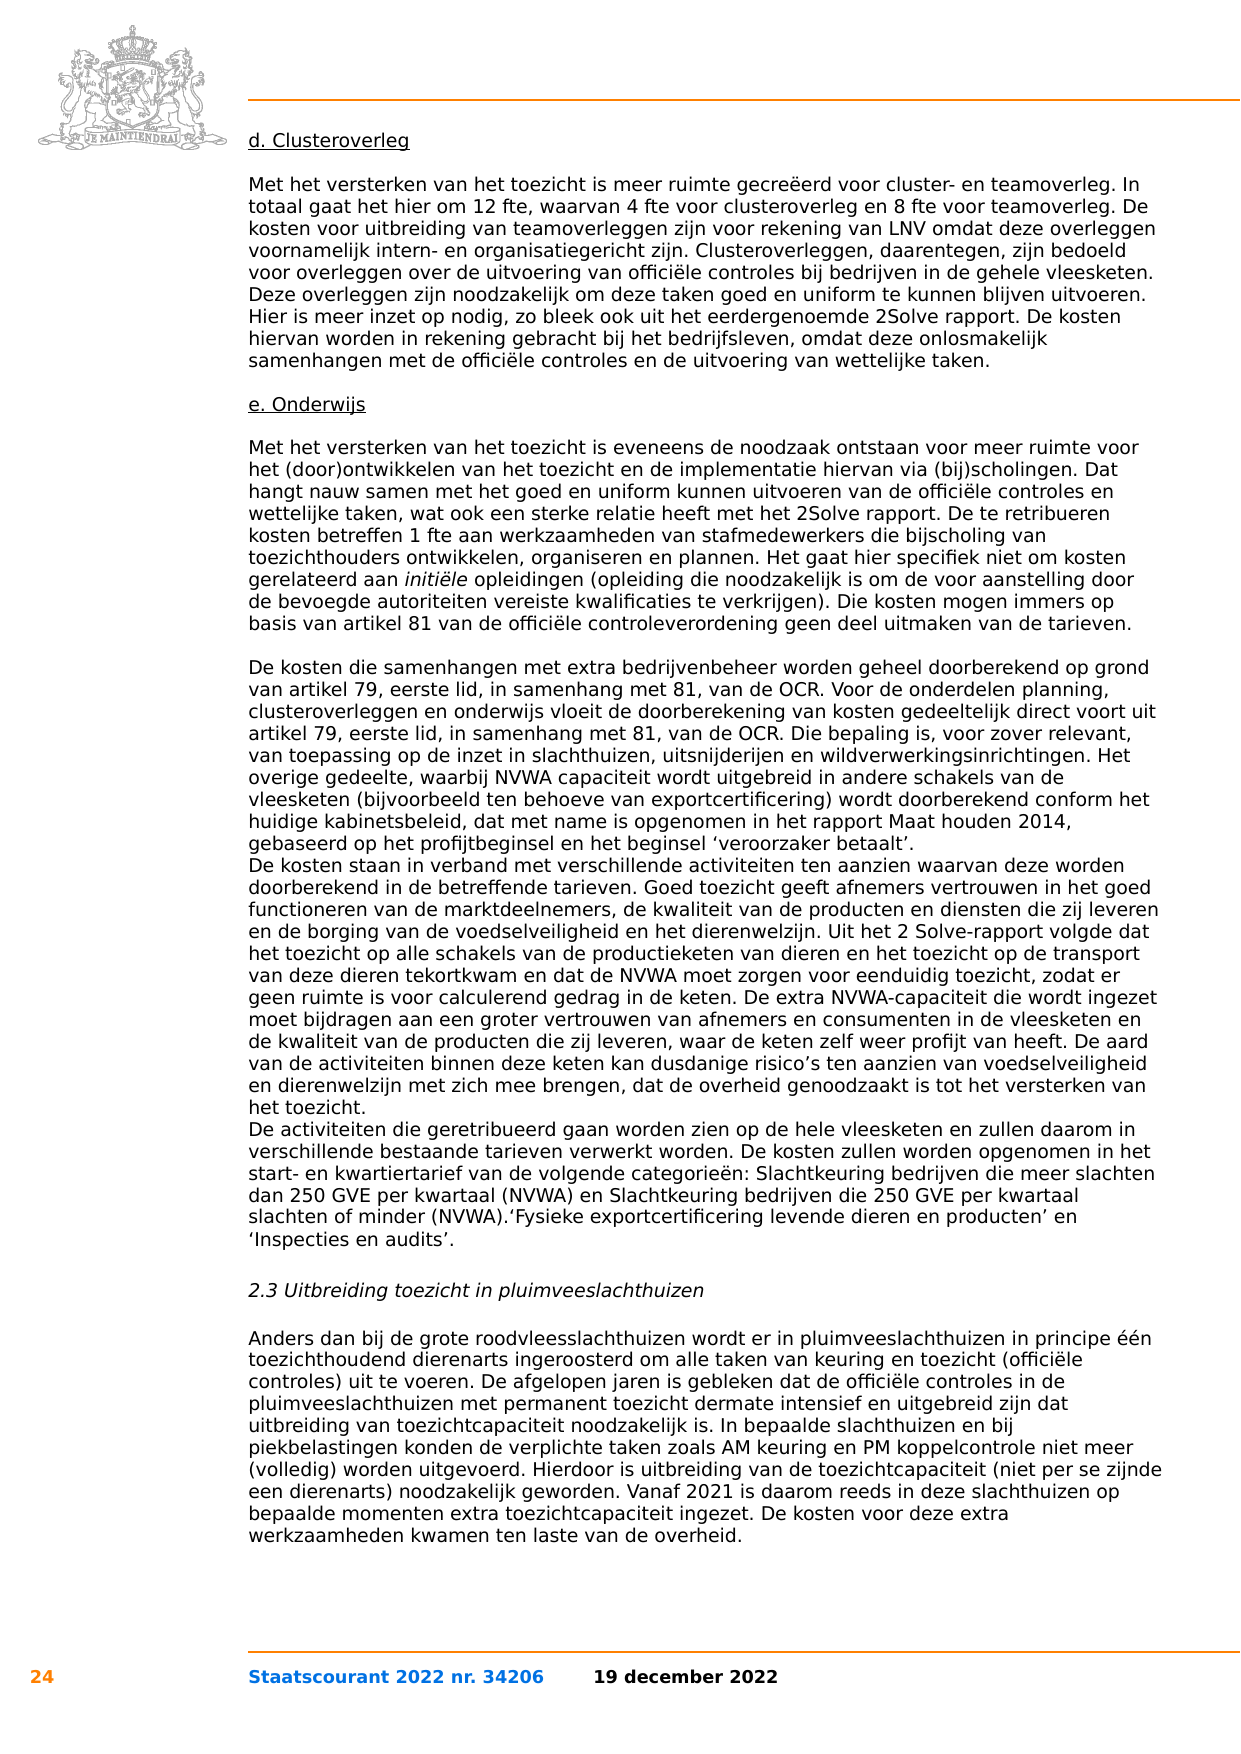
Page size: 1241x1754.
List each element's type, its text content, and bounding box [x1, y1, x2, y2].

subtitle d. Clusteroverleg [248, 130, 1163, 152]
subtitle e. Onderwijs [248, 393, 1163, 415]
subtitle 2.3 Uitbreiding toezicht in pluimveeslachthuizen [248, 1280, 1163, 1302]
picture [38, 25, 227, 150]
text De kosten staan in verband met verschillende activiteiten ten aanzien waarvan deze worden doorberekend in de betreffende tarieven. Goed toezicht geeft afnemers vertrouwen in het goed functioneren van de marktdeelnemers, de kwaliteit van de producten en diensten die zij leveren en de borging van de voedselveiligheid en het dierenwelzijn. Uit het 2 Solve-rapport volgde dat het toezicht op alle schakels van de productieketen van dieren en het toezicht op de transport van deze dieren tekortkwam en dat de NVWA moet zorgen voor eenduidig toezicht, zodat er geen ruimte is voor calculerend gedrag in de keten. De extra NVWA-capaciteit die wordt ingezet moet bijdragen aan een groter vertrouwen van afnemers en consumenten in de vleesketen en de kwaliteit van de producten die zij leveren, waar de keten zelf weer profijt van heeft. De aard van de activiteiten binnen deze keten kan dusdanige risico’s ten aanzien van voedselveiligheid en dierenwelzijn met zich mee brengen, dat de overheid genoodzaakt is tot het versterken van het toezicht. [248, 855, 1163, 1118]
text De activiteiten die geretribueerd gaan worden zien op de hele vleesketen en zullen daarom in verschillende bestaande tarieven verwerkt worden. De kosten zullen worden opgenomen in het start- en kwartiertarief van de volgende categorieën: Slachtkeuring bedrijven die meer slachten dan 250 GVE per kwartaal (NVWA) en Slachtkeuring bedrijven die 250 GVE per kwartaal slachten of minder (NVWA).‘Fysieke exportcertificering levende dieren en producten’ en ‘Inspecties en audits’. [248, 1118, 1163, 1250]
text Anders dan bij de grote roodvleesslachthuizen wordt er in pluimveeslachthuizen in principe één toezichthoudend dierenarts ingeroosterd om alle taken van keuring en toezicht (officiële controles) uit te voeren. De afgelopen jaren is gebleken dat de officiële controles in de pluimveeslachthuizen met permanent toezicht dermate intensief en uitgebreid zijn dat uitbreiding van toezichtcapaciteit noodzakelijk is. In bepaalde slachthuizen en bij piekbelastingen konden de verplichte taken zoals AM keuring en PM koppelcontrole niet meer (volledig) worden uitgevoerd. Hierdoor is uitbreiding van de toezichtcapaciteit (niet per se zijnde een dierenarts) noodzakelijk geworden. Vanaf 2021 is daarom reeds in deze slachthuizen op bepaalde momenten extra toezichtcapaciteit ingezet. De kosten voor deze extra werkzaamheden kwamen ten laste van de overheid. [248, 1327, 1163, 1547]
text Met het versterken van het toezicht is eveneens de noodzaak ontstaan voor meer ruimte voor het (door)ontwikkelen van het toezicht en de implementatie hiervan via (bij)scholingen. Dat hangt nauw samen met het goed en uniform kunnen uitvoeren van de officiële controles en wettelijke taken, wat ook een sterke relatie heeft met het 2Solve rapport. De te retribueren kosten betreffen 1 fte aan werkzaamheden van stafmedewerkers die bijscholing van toezichthouders ontwikkelen, organiseren en plannen. Het gaat hier specifiek niet om kosten gerelateerd aan initiële opleidingen (opleiding die noodzakelijk is om de voor aanstelling door de bevoegde autoriteiten vereiste kwalificaties te verkrijgen). Die kosten mogen immers op basis van artikel 81 van de officiële controleverordening geen deel uitmaken van de tarieven. [248, 437, 1163, 635]
text Met het versterken van het toezicht is meer ruimte gecreëerd voor cluster- en teamoverleg. In totaal gaat het hier om 12 fte, waarvan 4 fte voor clusteroverleg en 8 fte voor teamoverleg. De kosten voor uitbreiding van teamoverleggen zijn voor rekening van LNV omdat deze overleggen voornamelijk intern- en organisatiegericht zijn. Clusteroverleggen, daarentegen, zijn bedoeld voor overleggen over de uitvoering van officiële controles bij bedrijven in de gehele vleesketen. Deze overleggen zijn noodzakelijk om deze taken goed en uniform te kunnen blijven uitvoeren. Hier is meer inzet op nodig, zo bleek ook uit het eerdergenoemde 2Solve rapport. De kosten hiervan worden in rekening gebracht bij het bedrijfsleven, omdat deze onlosmakelijk samenhangen met de officiële controles en de uitvoering van wettelijke taken. [248, 174, 1163, 372]
text De kosten die samenhangen met extra bedrijvenbeheer worden geheel doorberekend op grond van artikel 79, eerste lid, in samenhang met 81, van de OCR. Voor de onderdelen planning, clusteroverleggen en onderwijs vloeit de doorberekening van kosten gedeeltelijk direct voort uit artikel 79, eerste lid, in samenhang met 81, van de OCR. Die bepaling is, voor zover relevant, van toepassing op de inzet in slachthuizen, uitsnijderijen en wildverwerkingsinrichtingen. Het overige gedeelte, waarbij NVWA capaciteit wordt uitgebreid in andere schakels van de vleesketen (bijvoorbeeld ten behoeve van exportcertificering) wordt doorberekend conform het huidige kabinetsbeleid, dat met name is opgenomen in het rapport Maat houden 2014, gebaseerd op het profijtbeginsel en het beginsel ‘veroorzaker betaalt’. [248, 657, 1163, 855]
